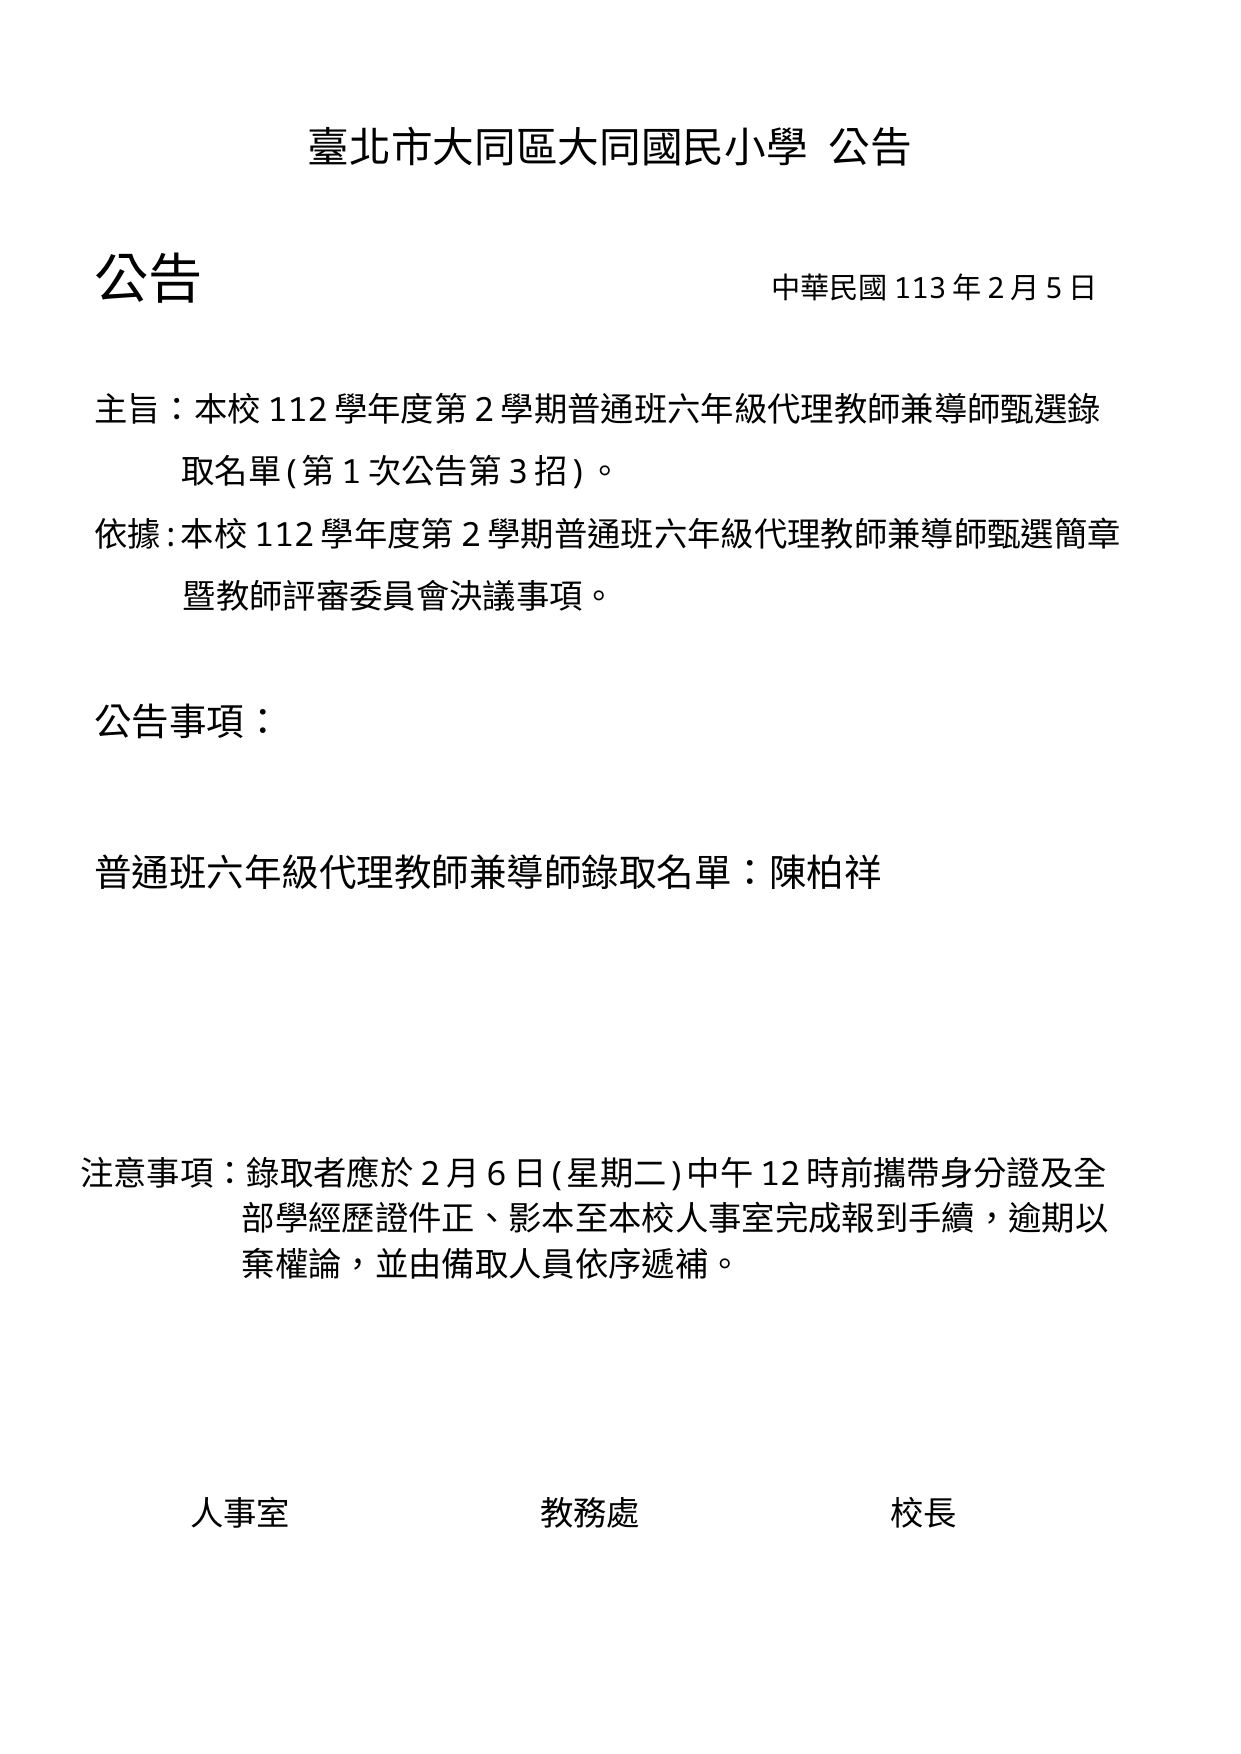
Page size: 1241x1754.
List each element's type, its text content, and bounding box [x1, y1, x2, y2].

text 注意事項：錄取者應於2月6日(星期二)中午12時前攜帶身分證及全部學經歷證件正、影本至本校人事室完成報到手續，逾期以棄權論，並由備取人員依序遞補。 [80, 1148, 1125, 1286]
text 臺北市大同區大同國民小學 公告 [94, 102, 1125, 165]
text 人事室 教務處 校長 [190, 1469, 1125, 1532]
text 公告 中華民國113年2月5日 [94, 202, 1125, 327]
text 主旨：本校112學年度第2學期普通班六年級代理教師兼導師甄選錄取名單(第1次公告第3招)。 [94, 365, 1125, 490]
text 依據:本校112學年度第2學期普通班六年級代理教師兼導師甄選簡章暨教師評審委員會決議事項。 [94, 490, 1125, 615]
text 普通班六年級代理教師兼導師錄取名單：陳柏祥 [94, 846, 1125, 896]
text 公告事項： [94, 677, 1125, 740]
